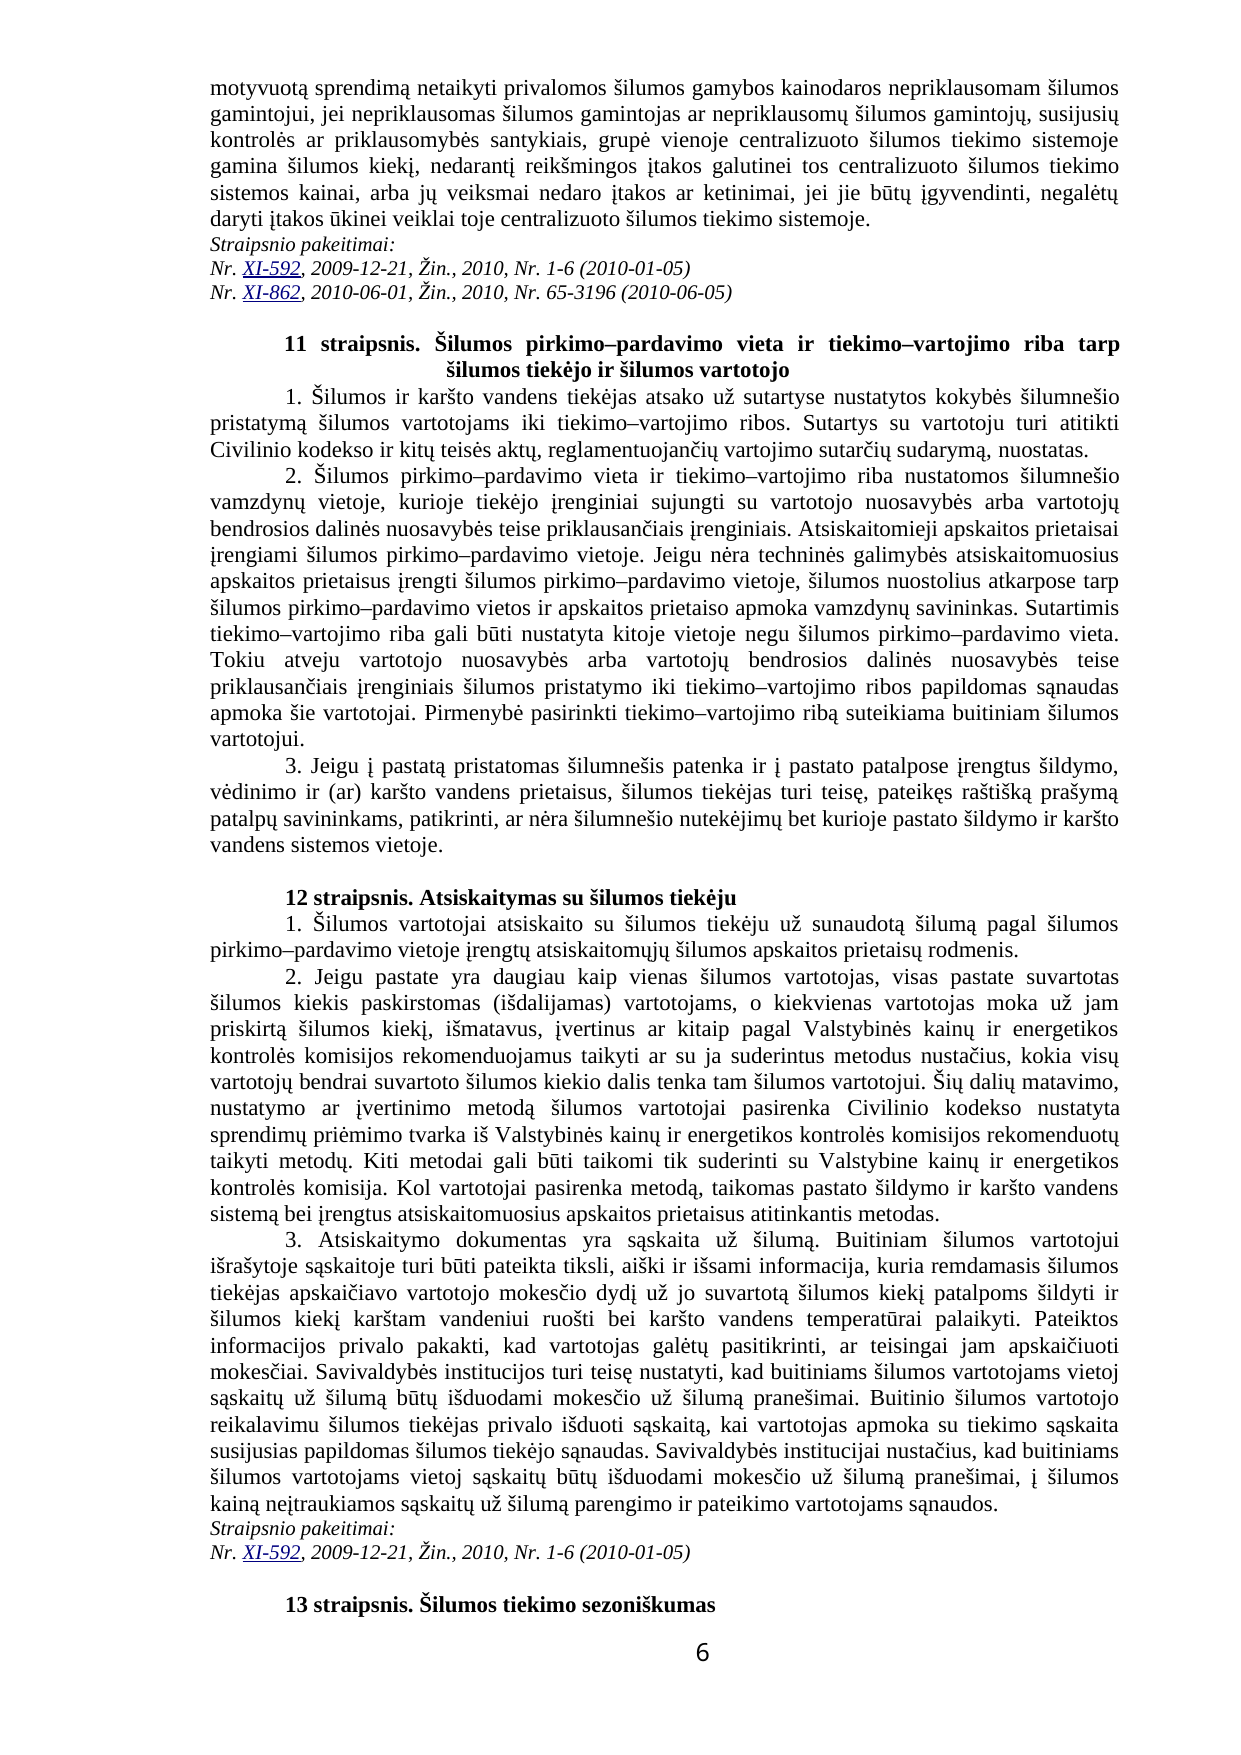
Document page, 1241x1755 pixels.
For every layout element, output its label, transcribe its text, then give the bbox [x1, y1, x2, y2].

text Nr. XI-862, 2010-06-01, Žin., 2010, Nr. 65-3196 (2010-06-05) [210, 280, 1120, 304]
text 3. Atsiskaitymo dokumentas yra sąskaita už šilumą. Buitiniam šilumos vartotojui išrašytoje sąskaitoje turi būti pateikta tiksli, aiški ir išsami informacija, kuria remdamasis šilumos tiekėjas apskaičiavo vartotojo mokesčio dydį už jo suvartotą šilumos kiekį patalpoms šildyti ir šilumos kiekį karštam vandeniui ruošti bei karšto vandens temperatūrai palaikyti. Pateiktos informacijos privalo pakakti, kad vartotojas galėtų pasitikrinti, ar teisingai jam apskaičiuoti mokesčiai. Savivaldybės institucijos turi teisę nustatyti, kad buitiniams šilumos vartotojams vietoj sąskaitų už šilumą būtų išduodami mokesčio už šilumą pranešimai. Buitinio šilumos vartotojo reikalavimu šilumos tiekėjas privalo išduoti sąskaitą, kai vartotojas apmoka su tiekimo sąskaita susijusias papildomas šilumos tiekėjo sąnaudas. Savivaldybės institucijai nustačius, kad buitiniams šilumos vartotojams vietoj sąskaitų būtų išduodami mokesčio už šilumą pranešimai, į šilumos kainą neįtraukiamos sąskaitų už šilumą parengimo ir pateikimo vartotojams sąnaudos. [210, 1226, 1120, 1516]
text Nr. XI-592, 2009-12-21, Žin., 2010, Nr. 1-6 (2010-01-05) [210, 1540, 1120, 1564]
text 2. Jeigu pastate yra daugiau kaip vienas šilumos vartotojas, visas pastate suvartotas šilumos kiekis paskirstomas (išdalijamas) vartotojams, o kiekvienas vartotojas moka už jam priskirtą šilumos kiekį, išmatavus, įvertinus ar kitaip pagal Valstybinės kainų ir energetikos kontrolės komisijos rekomenduojamus taikyti ar su ja suderintus metodus nustačius, kokia visų vartotojų bendrai suvartoto šilumos kiekio dalis tenka tam šilumos vartotojui. Šių dalių matavimo, nustatymo ar įvertinimo metodą šilumos vartotojai pasirenka Civilinio kodekso nustatyta sprendimų priėmimo tvarka iš Valstybinės kainų ir energetikos kontrolės komisijos rekomenduotų taikyti metodų. Kiti metodai gali būti taikomi tik suderinti su Valstybine kainų ir energetikos kontrolės komisija. Kol vartotojai pasirenka metodą, taikomas pastato šildymo ir karšto vandens sistemą bei įrengtus atsiskaitomuosius apskaitos prietaisus atitinkantis metodas. [210, 963, 1120, 1226]
text 2. Šilumos pirkimo–pardavimo vieta ir tiekimo–vartojimo riba nustatomos šilumnešio vamzdynų vietoje, kurioje tiekėjo įrenginiai sujungti su vartotojo nuosavybės arba vartotojų bendrosios dalinės nuosavybės teise priklausančiais įrenginiais. Atsiskaitomieji apskaitos prietaisai įrengiami šilumos pirkimo–pardavimo vietoje. Jeigu nėra techninės galimybės atsiskaitomuosius apskaitos prietaisus įrengti šilumos pirkimo–pardavimo vietoje, šilumos nuostolius atkarpose tarp šilumos pirkimo–pardavimo vietos ir apskaitos prietaiso apmoka vamzdynų savininkas. Sutartimis tiekimo–vartojimo riba gali būti nustatyta kitoje vietoje negu šilumos pirkimo–pardavimo vieta. Tokiu atveju vartotojo nuosavybės arba vartotojų bendrosios dalinės nuosavybės teise priklausančiais įrenginiais šilumos pristatymo iki tiekimo–vartojimo ribos papildomas sąnaudas apmoka šie vartotojai. Pirmenybė pasirinkti tiekimo–vartojimo ribą suteikiama buitiniam šilumos vartotojui. [210, 462, 1120, 752]
text 13 straipsnis. Šilumos tiekimo sezoniškumas [210, 1591, 1120, 1617]
text 1. Šilumos ir karšto vandens tiekėjas atsako už sutartyse nustatytos kokybės šilumnešio pristatymą šilumos vartotojams iki tiekimo–vartojimo ribos. Sutartys su vartotoju turi atitikti Civilinio kodekso ir kitų teisės aktų, reglamentuojančių vartojimo sutarčių sudarymą, nuostatas. [210, 383, 1120, 462]
subtitle 12 straipsnis. Atsiskaitymas su šilumos tiekėju [210, 884, 1120, 910]
text Straipsnio pakeitimai: [210, 1516, 1120, 1540]
text Nr. XI-592, 2009-12-21, Žin., 2010, Nr. 1-6 (2010-01-05) [210, 256, 1120, 280]
text Straipsnio pakeitimai: [210, 232, 1120, 256]
text 3. Jeigu į pastatą pristatomas šilumnešis patenka ir į pastato patalpose įrengtus šildymo, vėdinimo ir (ar) karšto vandens prietaisus, šilumos tiekėjas turi teisę, pateikęs raštišką prašymą patalpų savininkams, patikrinti, ar nėra šilumnešio nutekėjimų bet kurioje pastato šildymo ir karšto vandens sistemos vietoje. [210, 752, 1120, 857]
text motyvuotą sprendimą netaikyti privalomos šilumos gamybos kainodaros nepriklausomam šilumos gamintojui, jei nepriklausomas šilumos gamintojas ar nepriklausomų šilumos gamintojų, susijusių kontrolės ar priklausomybės santykiais, grupė vienoje centralizuoto šilumos tiekimo sistemoje gamina šilumos kiekį, nedarantį reikšmingos įtakos galutinei tos centralizuoto šilumos tiekimo sistemos kainai, arba jų veiksmai nedaro įtakos ar ketinimai, jei jie būtų įgyvendinti, negalėtų daryti įtakos ūkinei veiklai toje centralizuoto šilumos tiekimo sistemoje. [210, 73, 1120, 232]
text 1. Šilumos vartotojai atsiskaito su šilumos tiekėju už sunaudotą šilumą pagal šilumos pirkimo–pardavimo vietoje įrengtų atsiskaitomųjų šilumos apskaitos prietaisų rodmenis. [210, 910, 1120, 963]
text 11 straipsnis. Šilumos pirkimo–pardavimo vieta ir tiekimo–vartojimo riba tarp šilumos tiekėjo ir šilumos vartotojo [284, 330, 1120, 383]
